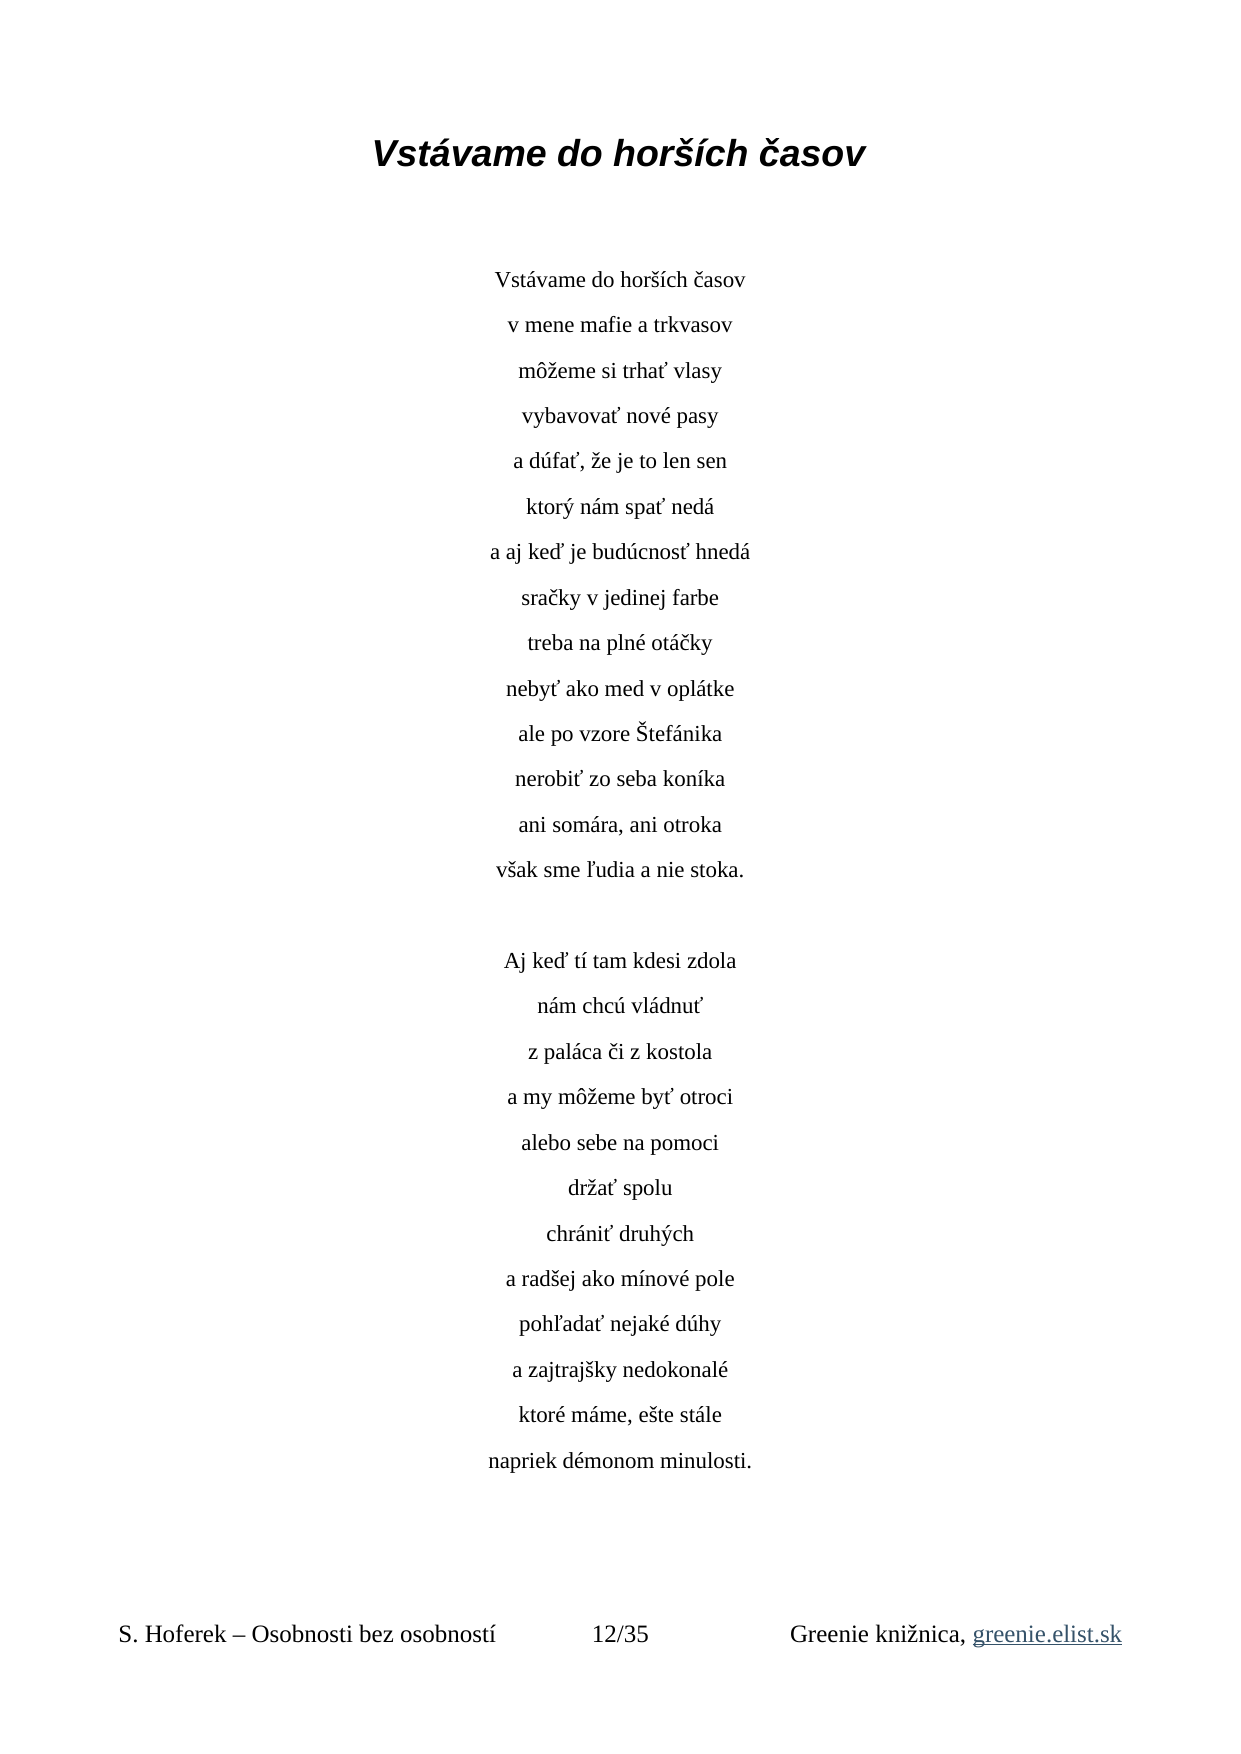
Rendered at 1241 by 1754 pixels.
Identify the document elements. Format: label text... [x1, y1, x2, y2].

text a my môžeme byť otroci [106, 1083, 1134, 1110]
text nebyť ako med v oplátke [106, 675, 1134, 701]
text nám chcú vládnuť [106, 993, 1134, 1019]
text treba na plné otáčky [106, 629, 1134, 656]
text môžeme si trhať vlasy [106, 357, 1134, 383]
text ani somára, ani otroka [106, 811, 1134, 837]
text chrániť druhých [106, 1220, 1134, 1246]
text ktorý nám spať nedá [106, 493, 1134, 519]
text z paláca či z kostola [106, 1038, 1134, 1064]
text vybavovať nové pasy [106, 402, 1134, 428]
text a dúfať, že je to len sen [106, 448, 1134, 474]
text nerobiť zo seba koníka [106, 766, 1134, 792]
text Vstávame do horších časov [106, 266, 1134, 292]
text však sme ľudia a nie stoka. [106, 856, 1134, 883]
text napriek démonom minulosti. [106, 1447, 1134, 1473]
text ale po vzore Štefánika [106, 720, 1134, 746]
text a zajtrajšky nedokonalé [106, 1356, 1134, 1382]
subtitle Vstávame do horších časov [106, 131, 1134, 174]
text Aj keď tí tam kdesi zdola [106, 947, 1134, 973]
text v mene mafie a trkvasov [106, 311, 1134, 338]
text a radšej ako mínové pole [106, 1265, 1134, 1291]
text alebo sebe na pomoci [106, 1129, 1134, 1155]
text sračky v jedinej farbe [106, 584, 1134, 610]
text ktoré máme, ešte stále [106, 1401, 1134, 1428]
text a aj keď je budúcnosť hnedá [106, 538, 1134, 565]
text pohľadať nejaké dúhy [106, 1311, 1134, 1337]
text držať spolu [106, 1174, 1134, 1201]
